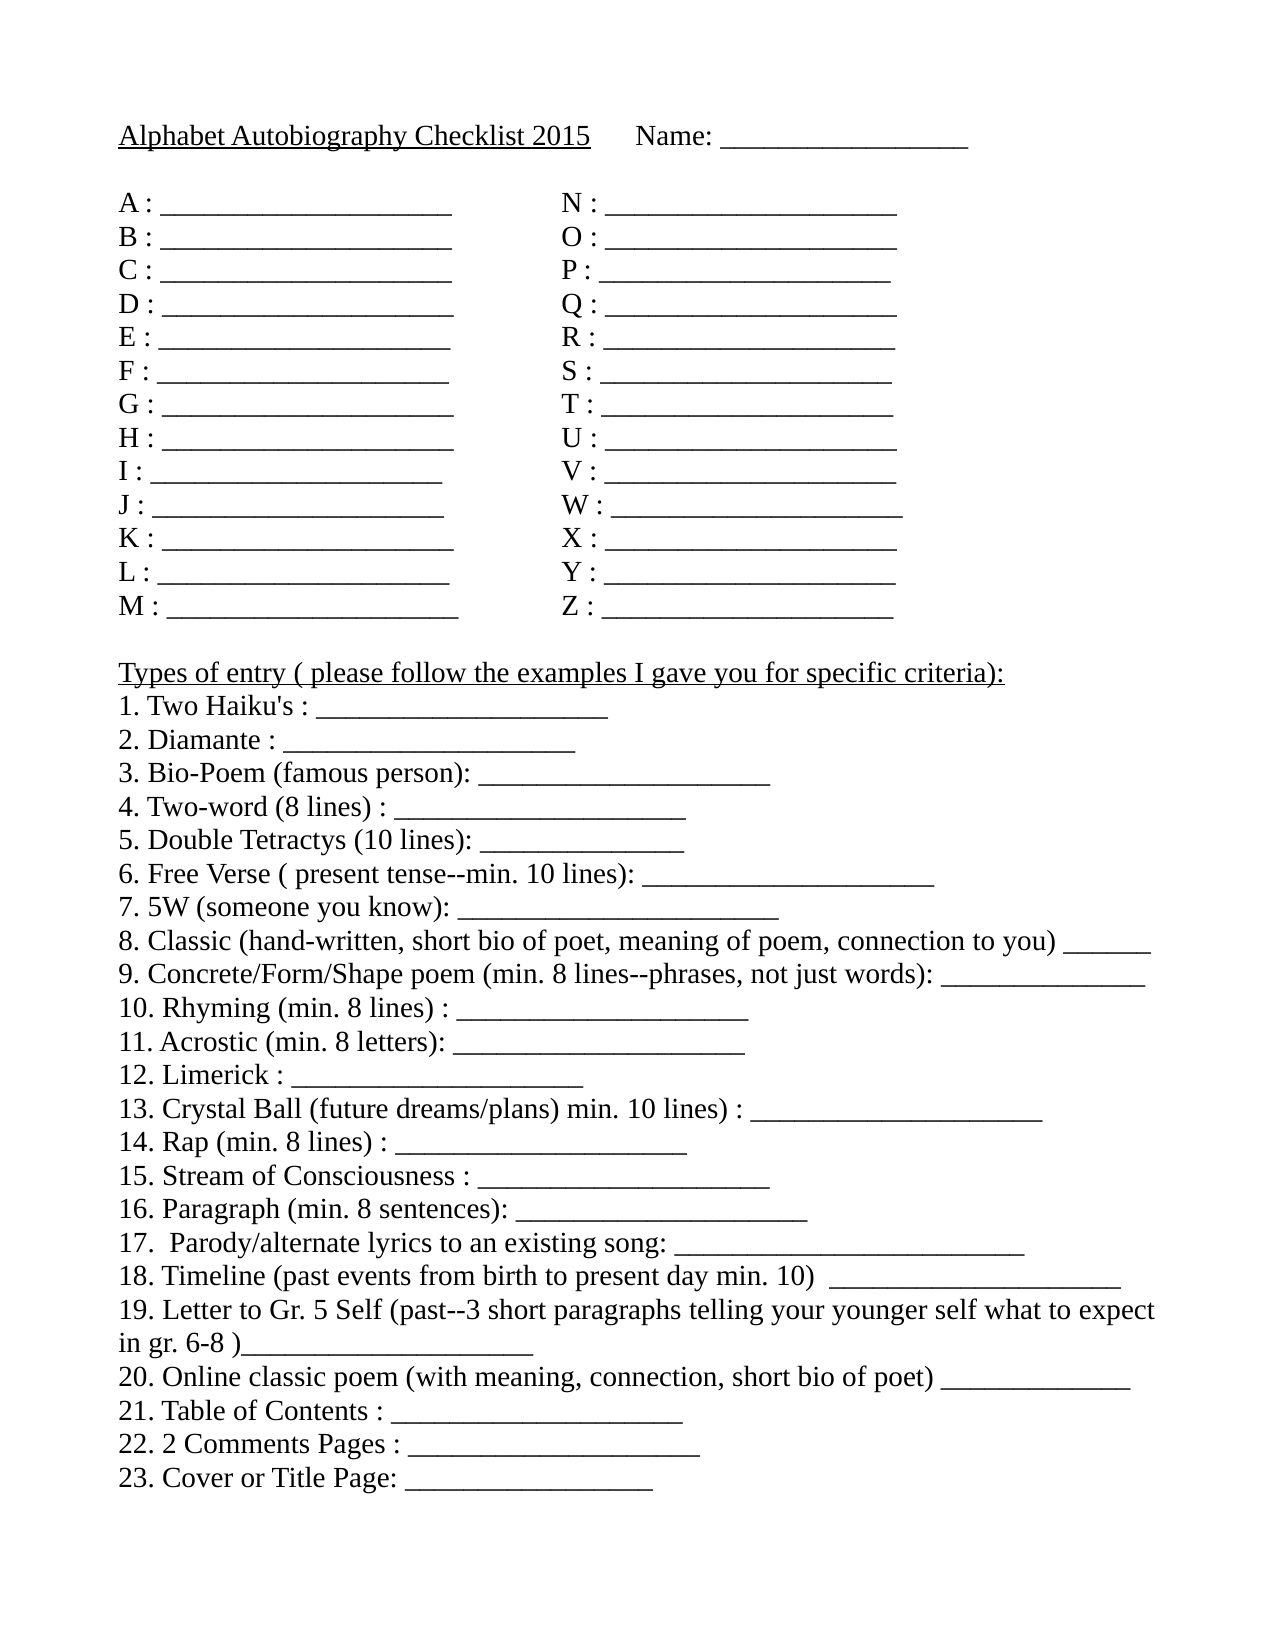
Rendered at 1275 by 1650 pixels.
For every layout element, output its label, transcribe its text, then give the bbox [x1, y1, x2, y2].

text Types of entry ( please follow the examples I gave you for specific criteria): [118, 655, 1157, 688]
text K : ____________________ X : ____________________ [118, 521, 1157, 554]
text G : ____________________ T : ____________________ [118, 386, 1157, 420]
text 6. Free Verse ( present tense--min. 10 lines): ____________________ [118, 856, 1157, 889]
text 1. Two Haiku's : ____________________ [118, 688, 1157, 722]
text 21. Table of Contents : ____________________ [118, 1393, 1157, 1426]
text 17. Parody/alternate lyrics to an existing song: ________________________ [118, 1225, 1157, 1258]
text H : ____________________ U : ____________________ [118, 420, 1157, 453]
text 2. Diamante : ____________________ [118, 722, 1157, 755]
text 14. Rap (min. 8 lines) : ____________________ [118, 1124, 1157, 1158]
text 5. Double Tetractys (10 lines): ______________ [118, 822, 1157, 856]
text 20. Online classic poem (with meaning, connection, short bio of poet) _____________ [118, 1359, 1157, 1393]
text A : ____________________ N : ____________________ [118, 185, 1157, 219]
text Alphabet Autobiography Checklist 2015 Name: _________________ [118, 118, 1157, 152]
text 9. Concrete/Form/Shape poem (min. 8 lines--phrases, not just words): ______________ [118, 957, 1157, 990]
text 13. Crystal Ball (future dreams/plans) min. 10 lines) : ____________________ [118, 1091, 1157, 1124]
text 19. Letter to Gr. 5 Self (past--3 short paragraphs telling your younger self what to expect in gr. 6-8 )____________________ [118, 1292, 1157, 1359]
text I : ____________________ V : ____________________ [118, 453, 1157, 487]
text 15. Stream of Consciousness : ____________________ [118, 1158, 1157, 1191]
text 10. Rhyming (min. 8 lines) : ____________________ [118, 990, 1157, 1024]
text L : ____________________ Y : ____________________ [118, 554, 1157, 588]
text 11. Acrostic (min. 8 letters): ____________________ [118, 1024, 1157, 1057]
text 7. 5W (someone you know): ______________________ [118, 889, 1157, 923]
text 23. Cover or Title Page: _________________ [118, 1460, 1157, 1493]
text 8. Classic (hand-written, short bio of poet, meaning of poem, connection to you) ______ [118, 923, 1157, 957]
text 4. Two-word (8 lines) : ____________________ [118, 789, 1157, 822]
text B : ____________________ O : ____________________ [118, 219, 1157, 252]
text 12. Limerick : ____________________ [118, 1057, 1157, 1091]
text E : ____________________ R : ____________________ [118, 319, 1157, 353]
text C : ____________________ P : ____________________ [118, 252, 1157, 286]
text 16. Paragraph (min. 8 sentences): ____________________ [118, 1191, 1157, 1225]
text M : ____________________ Z : ____________________ [118, 588, 1157, 621]
text 3. Bio-Poem (famous person): ____________________ [118, 755, 1157, 789]
text 18. Timeline (past events from birth to present day min. 10) ____________________ [118, 1258, 1157, 1292]
text J : ____________________ W : ____________________ [118, 487, 1157, 521]
text F : ____________________ S : ____________________ [118, 353, 1157, 386]
text D : ____________________ Q : ____________________ [118, 286, 1157, 319]
text 22. 2 Comments Pages : ____________________ [118, 1426, 1157, 1460]
